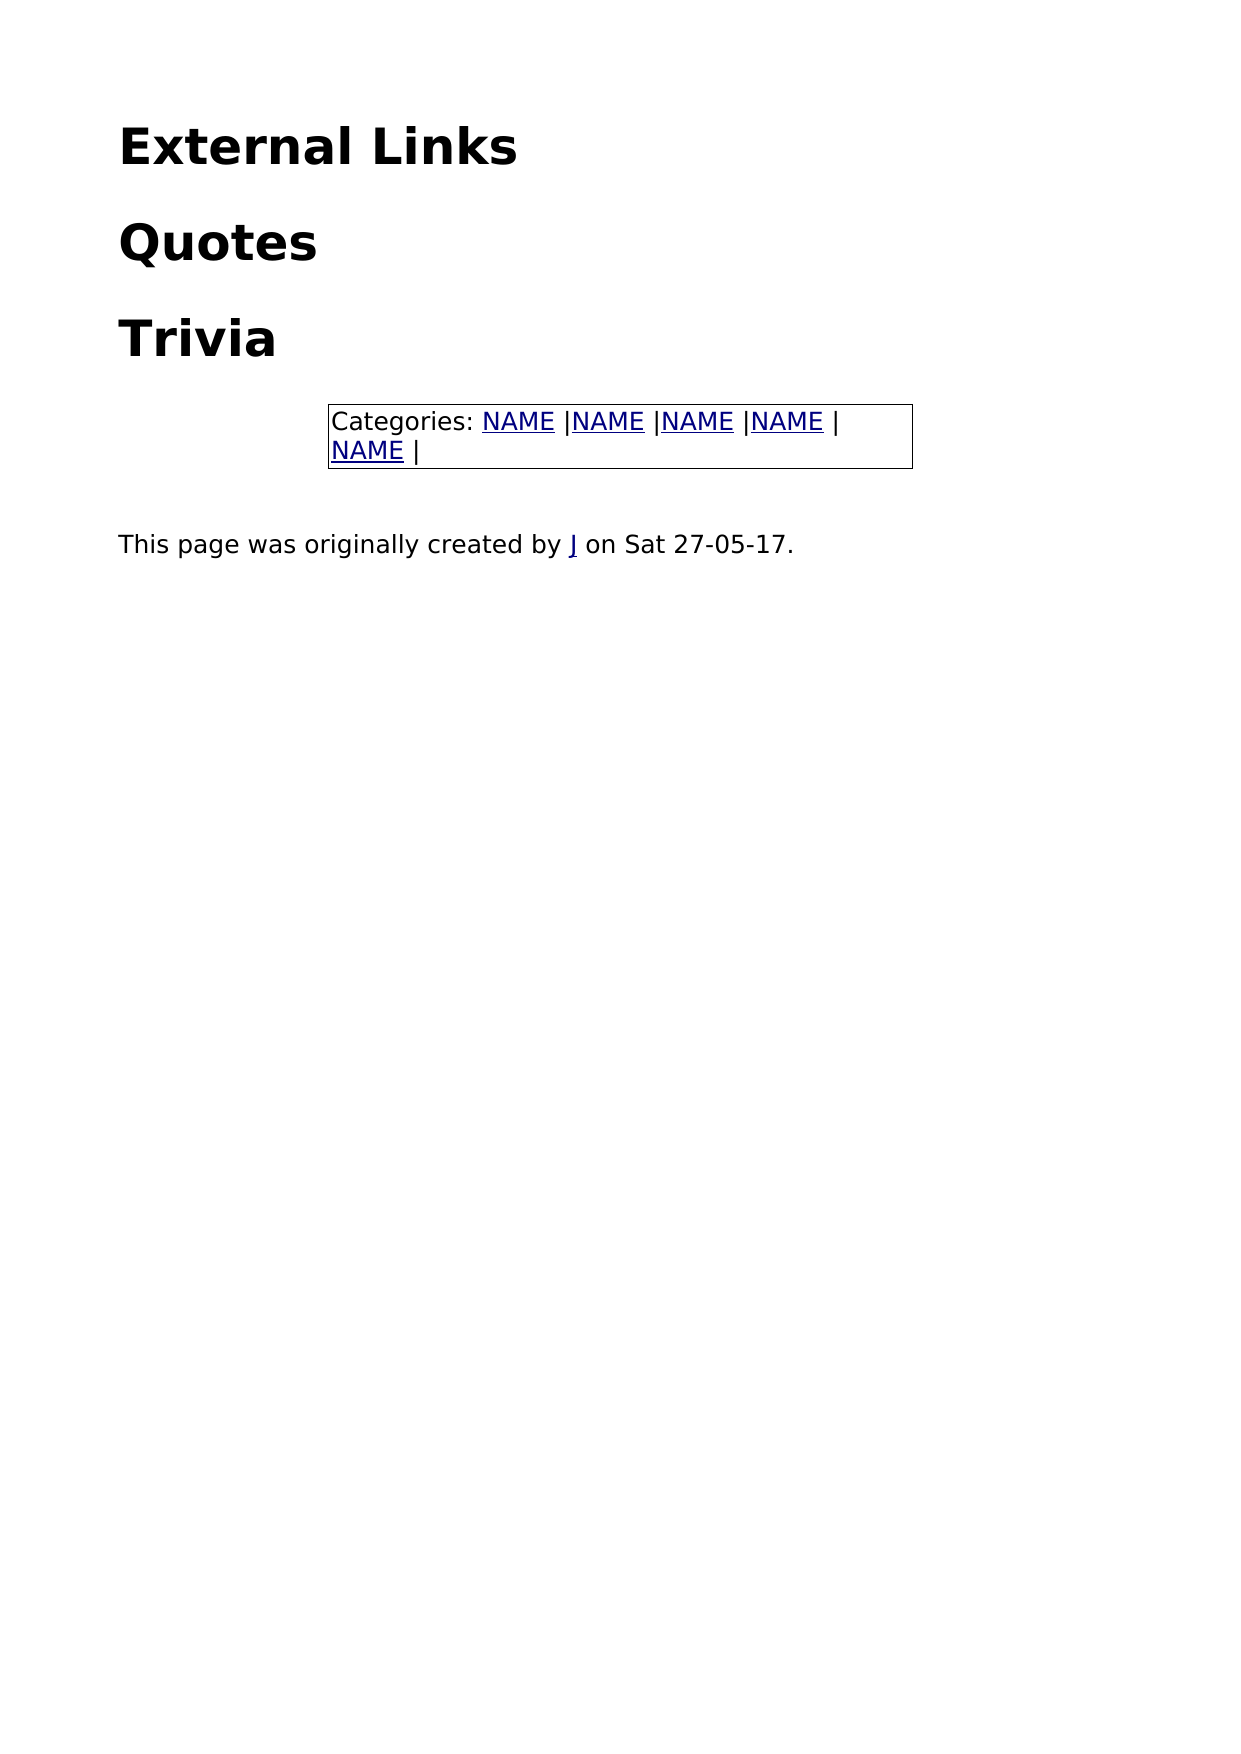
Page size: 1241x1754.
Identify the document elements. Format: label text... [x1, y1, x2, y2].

subtitle Trivia [118, 309, 1122, 368]
subtitle External Links [118, 118, 1122, 176]
text This page was originally created by J on Sat 27-05-17. [118, 531, 1122, 560]
table_header Categories: NAME |NAME |NAME |NAME |NAME | [329, 405, 912, 468]
subtitle Quotes [118, 214, 1122, 272]
